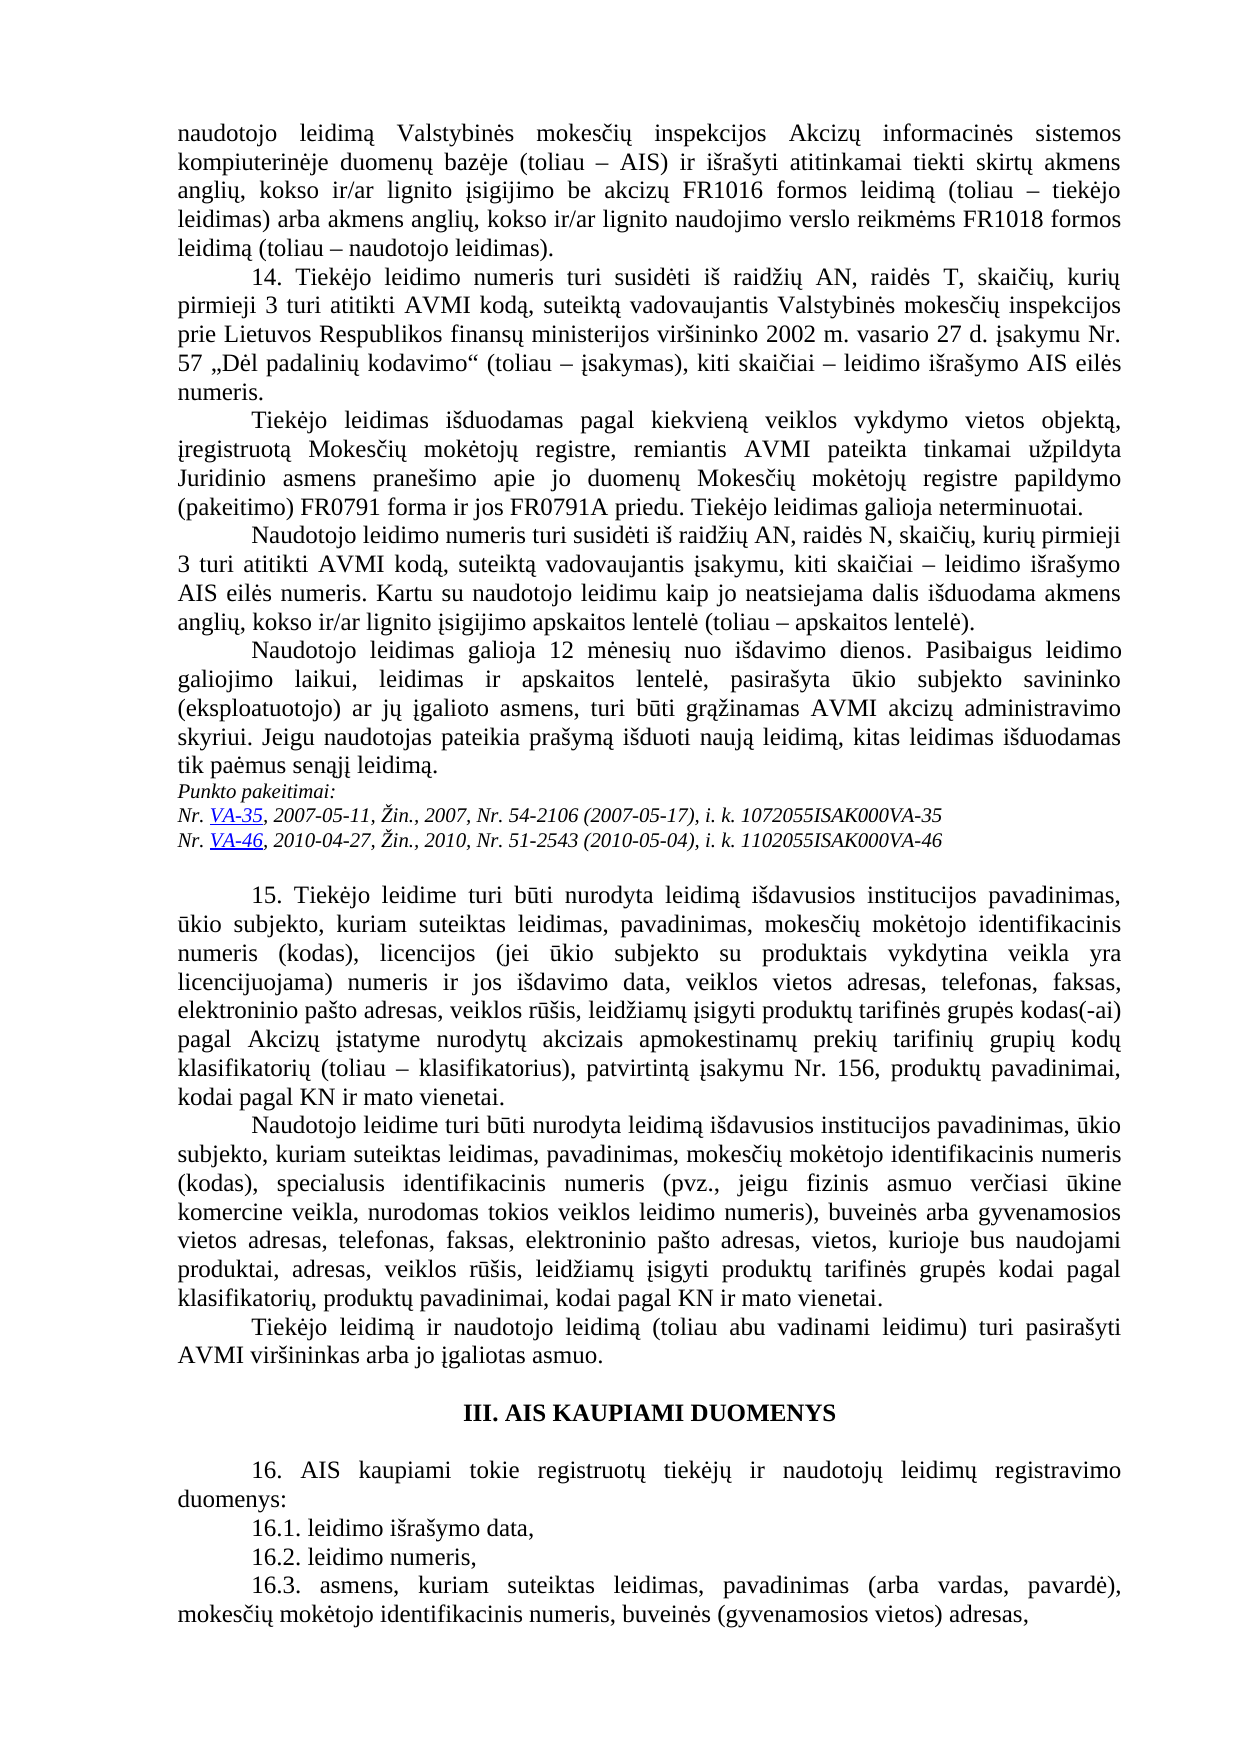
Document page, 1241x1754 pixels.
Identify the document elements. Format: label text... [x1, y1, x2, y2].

text 16. AIS kaupiami tokie registruotų tiekėjų ir naudotojų leidimų registravimo duomenys: [177, 1455, 1122, 1513]
text Nr. VA-46, 2010-04-27, Žin., 2010, Nr. 51-2543 (2010-05-04), i. k. 1102055ISAK000VA-46 [177, 827, 1122, 852]
text Naudotojo leidimas galioja 12 mėnesių nuo išdavimo dienos. Pasibaigus leidimo galiojimo laikui, leidimas ir apskaitos lentelė, pasirašyta ūkio subjekto savininko (eksploatuotojo) ar jų įgalioto asmens, turi būti grąžinamas AVMI akcizų administravimo skyriui. Jeigu naudotojas pateikia prašymą išduoti naują leidimą, kitas leidimas išduodamas tik paėmus senąjį leidimą. [177, 636, 1122, 779]
text 14. Tiekėjo leidimo numeris turi susidėti iš raidžių AN, raidės T, skaičių, kurių pirmieji 3 turi atitikti AVMI kodą, suteiktą vadovaujantis Valstybinės mokesčių inspekcijos prie Lietuvos Respublikos finansų ministerijos viršininko 2002 m. vasario 27 d. įsakymu Nr. 57 „Dėl padalinių kodavimo“ (toliau – įsakymas), kiti skaičiai – leidimo išrašymo AIS eilės numeris. [177, 262, 1122, 406]
text 16.2. leidimo numeris, [177, 1542, 1122, 1570]
text 15. Tiekėjo leidime turi būti nurodyta leidimą išdavusios institucijos pavadinimas, ūkio subjekto, kuriam suteiktas leidimas, pavadinimas, mokesčių mokėtojo identifikacinis numeris (kodas), licencijos (jei ūkio subjekto su produktais vykdytina veikla yra licencijuojama) numeris ir jos išdavimo data, veiklos vietos adresas, telefonas, faksas, elektroninio pašto adresas, veiklos rūšis, leidžiamų įsigyti produktų tarifinės grupės kodas(-ai) pagal Akcizų įstatyme nurodytų akcizais apmokestinamų prekių tarifinių grupių kodų klasifikatorių (toliau – klasifikatorius), patvirtintą įsakymu Nr. 156, produktų pavadinimai, kodai pagal KN ir mato vienetai. [177, 880, 1122, 1110]
text naudotojo leidimą Valstybinės mokesčių inspekcijos Akcizų informacinės sistemos kompiuterinėje duomenų bazėje (toliau – AIS) ir išrašyti atitinkamai tiekti skirtų akmens anglių, kokso ir/ar lignito įsigijimo be akcizų FR1016 formos leidimą (toliau – tiekėjo leidimas) arba akmens anglių, kokso ir/ar lignito naudojimo verslo reikmėms FR1018 formos leidimą (toliau – naudotojo leidimas). [177, 118, 1122, 262]
text Nr. VA-35, 2007-05-11, Žin., 2007, Nr. 54-2106 (2007-05-17), i. k. 1072055ISAK000VA-35 [177, 803, 1122, 827]
text III. AIS KAUPIAMI DUOMENYS [177, 1398, 1122, 1427]
text Tiekėjo leidimą ir naudotojo leidimą (toliau abu vadinami leidimu) turi pasirašyti AVMI viršininkas arba jo įgaliotas asmuo. [177, 1312, 1122, 1369]
text Punkto pakeitimai: [177, 779, 1122, 803]
text 16.3. asmens, kuriam suteiktas leidimas, pavadinimas (arba vardas, pavardė), mokesčių mokėtojo identifikacinis numeris, buveinės (gyvenamosios vietos) adresas, [177, 1570, 1122, 1628]
text Naudotojo leidimo numeris turi susidėti iš raidžių AN, raidės N, skaičių, kurių pirmieji 3 turi atitikti AVMI kodą, suteiktą vadovaujantis įsakymu, kiti skaičiai – leidimo išrašymo AIS eilės numeris. Kartu su naudotojo leidimu kaip jo neatsiejama dalis išduodama akmens anglių, kokso ir/ar lignito įsigijimo apskaitos lentelė (toliau – apskaitos lentelė). [177, 521, 1122, 636]
text 16.1. leidimo išrašymo data, [177, 1513, 1122, 1542]
text Tiekėjo leidimas išduodamas pagal kiekvieną veiklos vykdymo vietos objektą, įregistruotą Mokesčių mokėtojų registre, remiantis AVMI pateikta tinkamai užpildyta Juridinio asmens pranešimo apie jo duomenų Mokesčių mokėtojų registre papildymo (pakeitimo) FR0791 forma ir jos FR0791A priedu. Tiekėjo leidimas galioja neterminuotai. [177, 406, 1122, 521]
text Naudotojo leidime turi būti nurodyta leidimą išdavusios institucijos pavadinimas, ūkio subjekto, kuriam suteiktas leidimas, pavadinimas, mokesčių mokėtojo identifikacinis numeris (kodas), specialusis identifikacinis numeris (pvz., jeigu fizinis asmuo verčiasi ūkine komercine veikla, nurodomas tokios veiklos leidimo numeris), buveinės arba gyvenamosios vietos adresas, telefonas, faksas, elektroninio pašto adresas, vietos, kurioje bus naudojami produktai, adresas, veiklos rūšis, leidžiamų įsigyti produktų tarifinės grupės kodai pagal klasifikatorių, produktų pavadinimai, kodai pagal KN ir mato vienetai. [177, 1110, 1122, 1312]
